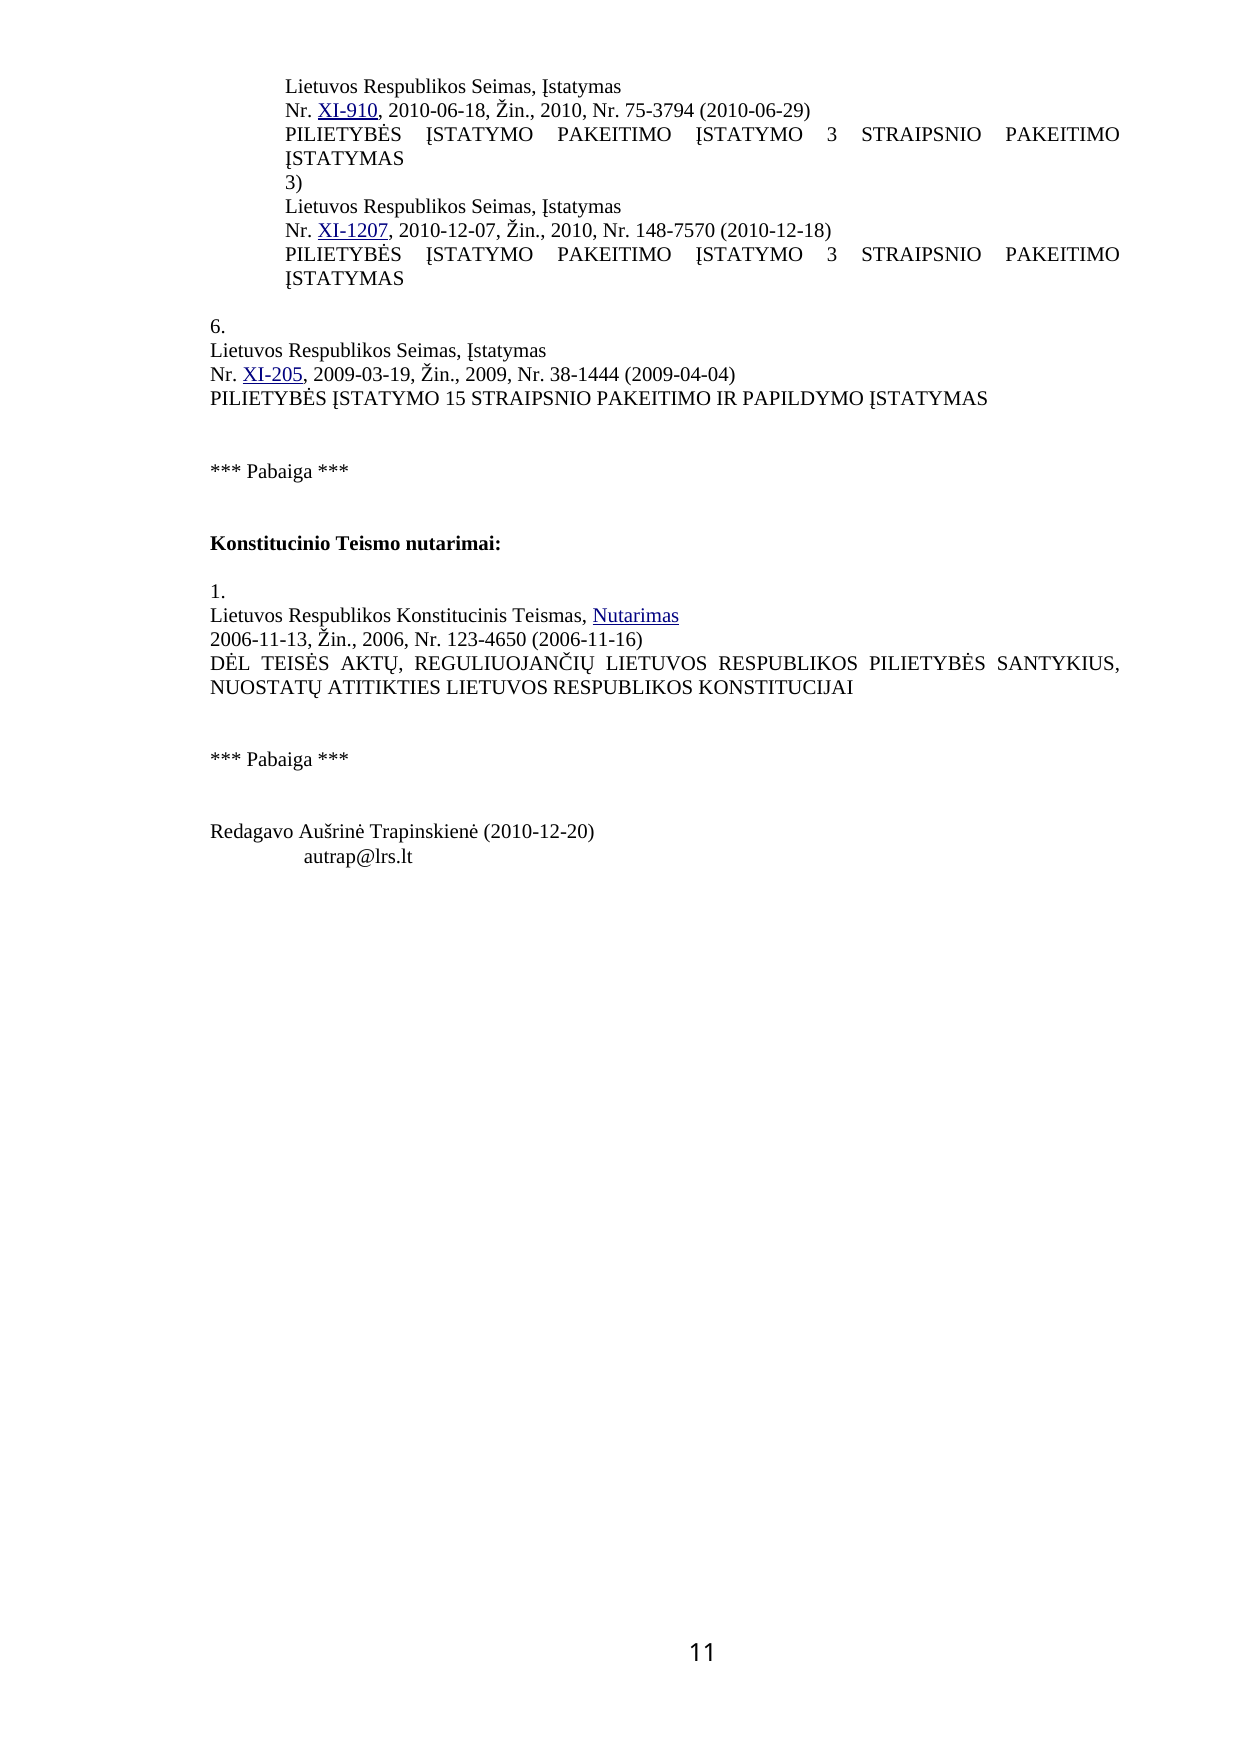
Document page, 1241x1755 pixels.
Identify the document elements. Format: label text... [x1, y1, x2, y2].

text PILIETYBĖS ĮSTATYMO PAKEITIMO ĮSTATYMO 3 STRAIPSNIO PAKEITIMO ĮSTATYMAS [285, 242, 1120, 290]
text Lietuvos Respublikos Seimas, Įstatymas [210, 194, 1120, 218]
text 6. [210, 314, 1120, 338]
text Lietuvos Respublikos Seimas, Įstatymas [210, 338, 1120, 362]
text *** Pabaiga *** [210, 747, 1120, 771]
text 2006-11-13, Žin., 2006, Nr. 123-4650 (2006-11-16) [210, 627, 1120, 651]
text Redagavo Aušrinė Trapinskienė (2010-12-20) [210, 819, 1120, 843]
text Nr. XI-910, 2010-06-18, Žin., 2010, Nr. 75-3794 (2010-06-29) [285, 98, 1120, 122]
text *** Pabaiga *** [210, 458, 1120, 483]
text Nr. XI-1207, 2010-12-07, Žin., 2010, Nr. 148-7570 (2010-12-18) [210, 218, 1120, 242]
text Lietuvos Respublikos Konstitucinis Teismas, Nutarimas [210, 603, 1120, 627]
text Lietuvos Respublikos Seimas, Įstatymas [285, 73, 1120, 98]
text Konstitucinio Teismo nutarimai: [210, 531, 1120, 555]
text 1. [210, 579, 1120, 603]
text PILIETYBĖS ĮSTATYMO 15 STRAIPSNIO PAKEITIMO IR PAPILDYMO ĮSTATYMAS [210, 386, 1120, 410]
text Nr. XI-205, 2009-03-19, Žin., 2009, Nr. 38-1444 (2009-04-04) [210, 362, 1120, 386]
text PILIETYBĖS ĮSTATYMO PAKEITIMO ĮSTATYMO 3 STRAIPSNIO PAKEITIMO ĮSTATYMAS [285, 122, 1120, 170]
text autrap@lrs.lt [210, 843, 1120, 868]
text 3) [210, 170, 1120, 194]
text DĖL TEISĖS AKTŲ, REGULIUOJANČIŲ LIETUVOS RESPUBLIKOS PILIETYBĖS SANTYKIUS, NUOSTATŲ ATITIKTIES LIETUVOS RESPUBLIKOS KONSTITUCIJAI [210, 651, 1120, 699]
